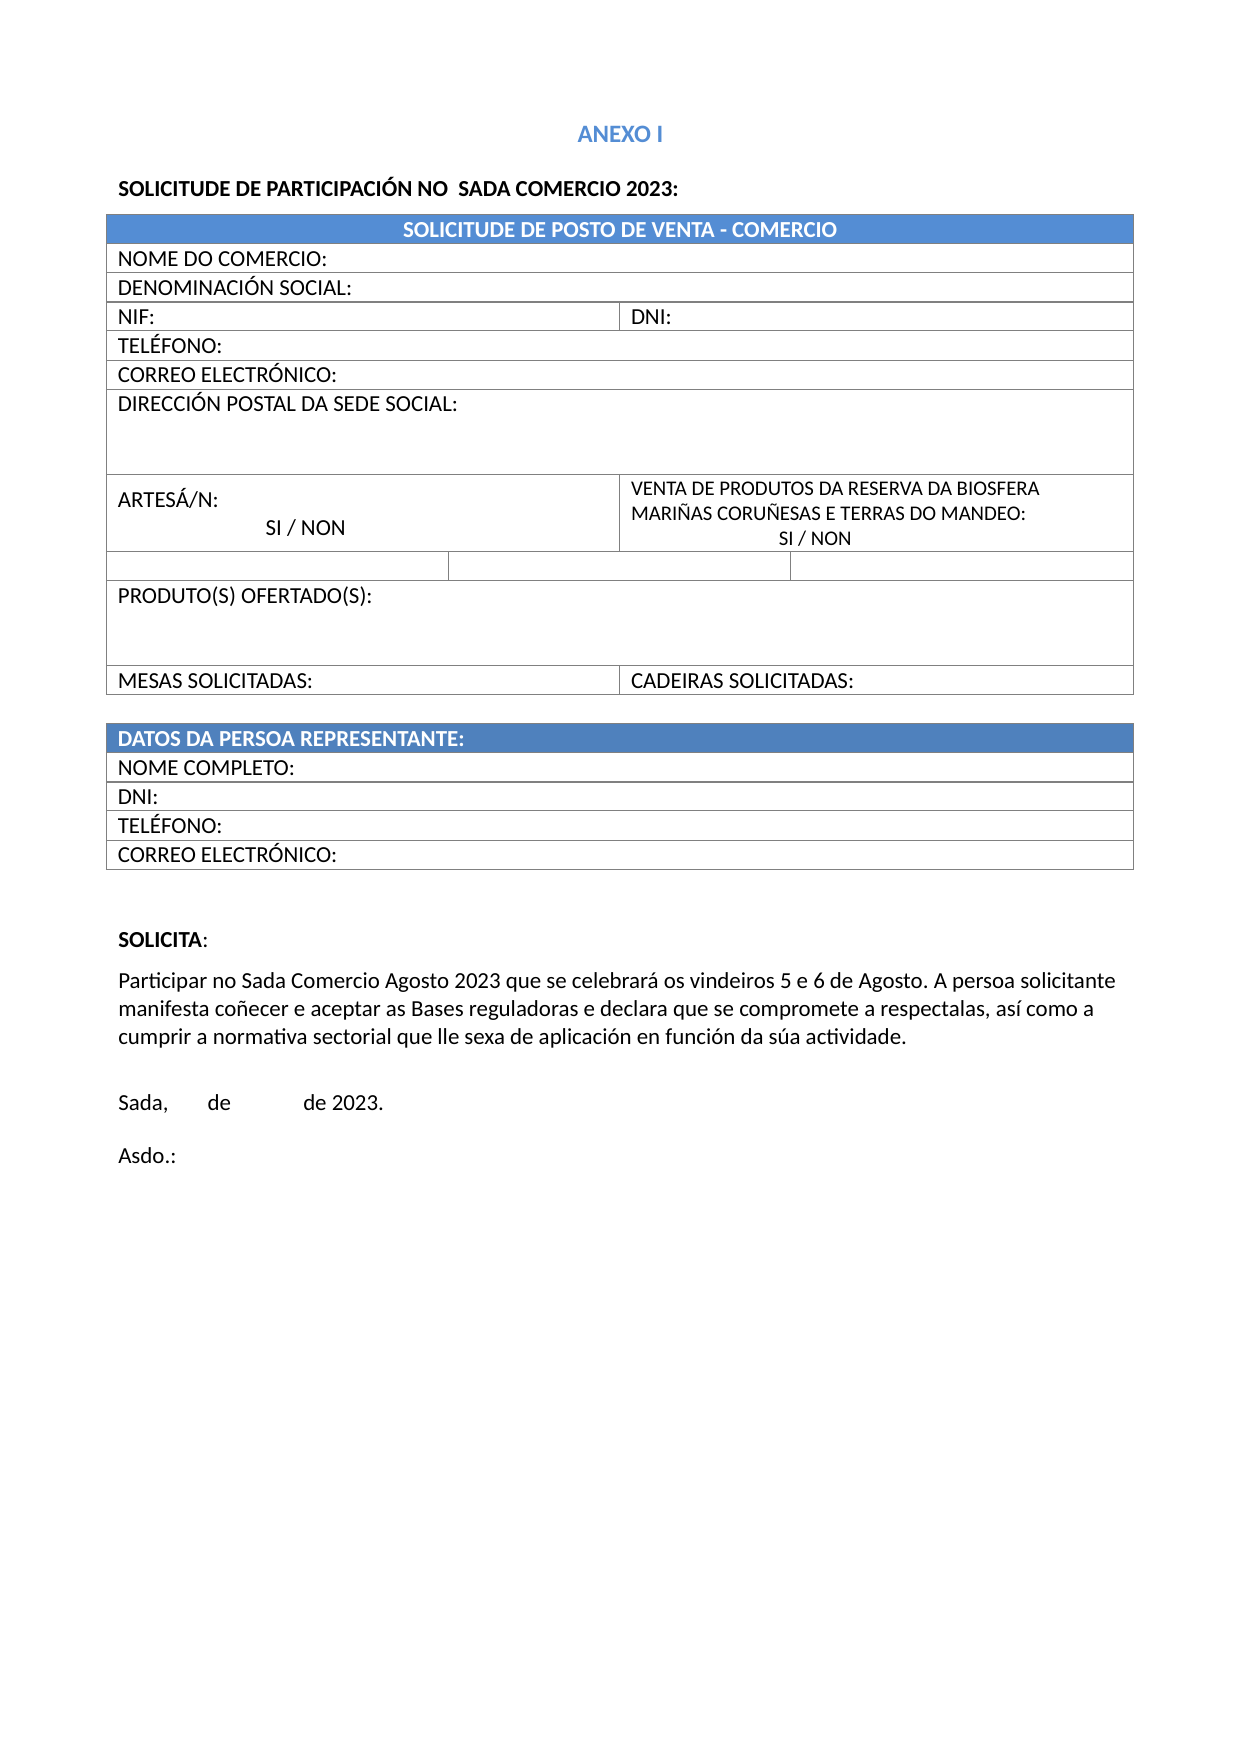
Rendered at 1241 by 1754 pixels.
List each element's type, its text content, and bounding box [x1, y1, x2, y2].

text SOLICITUDE DE PARTICIPACIÓN NO SADA COMERCIO 2023: [118, 174, 1122, 202]
table_cell TELÉFONO: [107, 331, 1133, 359]
table_cell CADEIRAS SOLICITADAS: [620, 666, 1133, 694]
table_cell VENTA DE PRODUTOS DA RESERVA DA BIOSFERA MARIÑAS CORUÑESAS E TERRAS DO MANDEO: SI / NON [620, 475, 1133, 551]
text ANEXO I [118, 118, 1122, 149]
text SOLICITA: [118, 926, 1122, 954]
table_cell TELÉFONO: [107, 811, 1133, 839]
table_cell DNI: [107, 783, 1133, 810]
table_cell NOME COMPLETO: [107, 753, 1133, 781]
table_cell MESAS SOLICITADAS: [107, 666, 619, 694]
table_cell NOME DO COMERCIO: [107, 244, 1133, 272]
table_cell DNI: [620, 303, 1133, 330]
table_cell DIRECCIÓN POSTAL DA SEDE SOCIAL: [107, 390, 1133, 474]
table_cell CORREO ELECTRÓNICO: [107, 841, 1133, 868]
table_cell NIF: [107, 303, 619, 330]
text Participar no Sada Comercio Agosto 2023 que se celebrará os vindeiros 5 e 6 de Agosto. A persoa solicitante manifesta coñecer e aceptar as Bases reguladoras e declara que se compromete a respectalas, así como a cumprir a normativa sectorial que lle sexa de aplicación en función da súa actividade. [118, 966, 1122, 1050]
table_cell DENOMINACIÓN SOCIAL: [107, 273, 1133, 301]
table_cell [791, 552, 1133, 580]
table_header DATOS DA PERSOA REPRESENTANTE: [107, 724, 1133, 752]
table_cell CORREO ELECTRÓNICO: [107, 361, 1133, 388]
table_cell ARTESÁ/N: SI / NON [107, 475, 619, 551]
table_cell [107, 552, 448, 580]
text Sada, de de 2023. [118, 1088, 1122, 1116]
text Asdo.: [118, 1141, 1122, 1169]
table_cell PRODUTO(S) OFERTADO(S): [107, 581, 1133, 665]
table_cell [449, 552, 790, 580]
table_header SOLICITUDE DE POSTO DE VENTA - COMERCIO [107, 215, 1133, 243]
